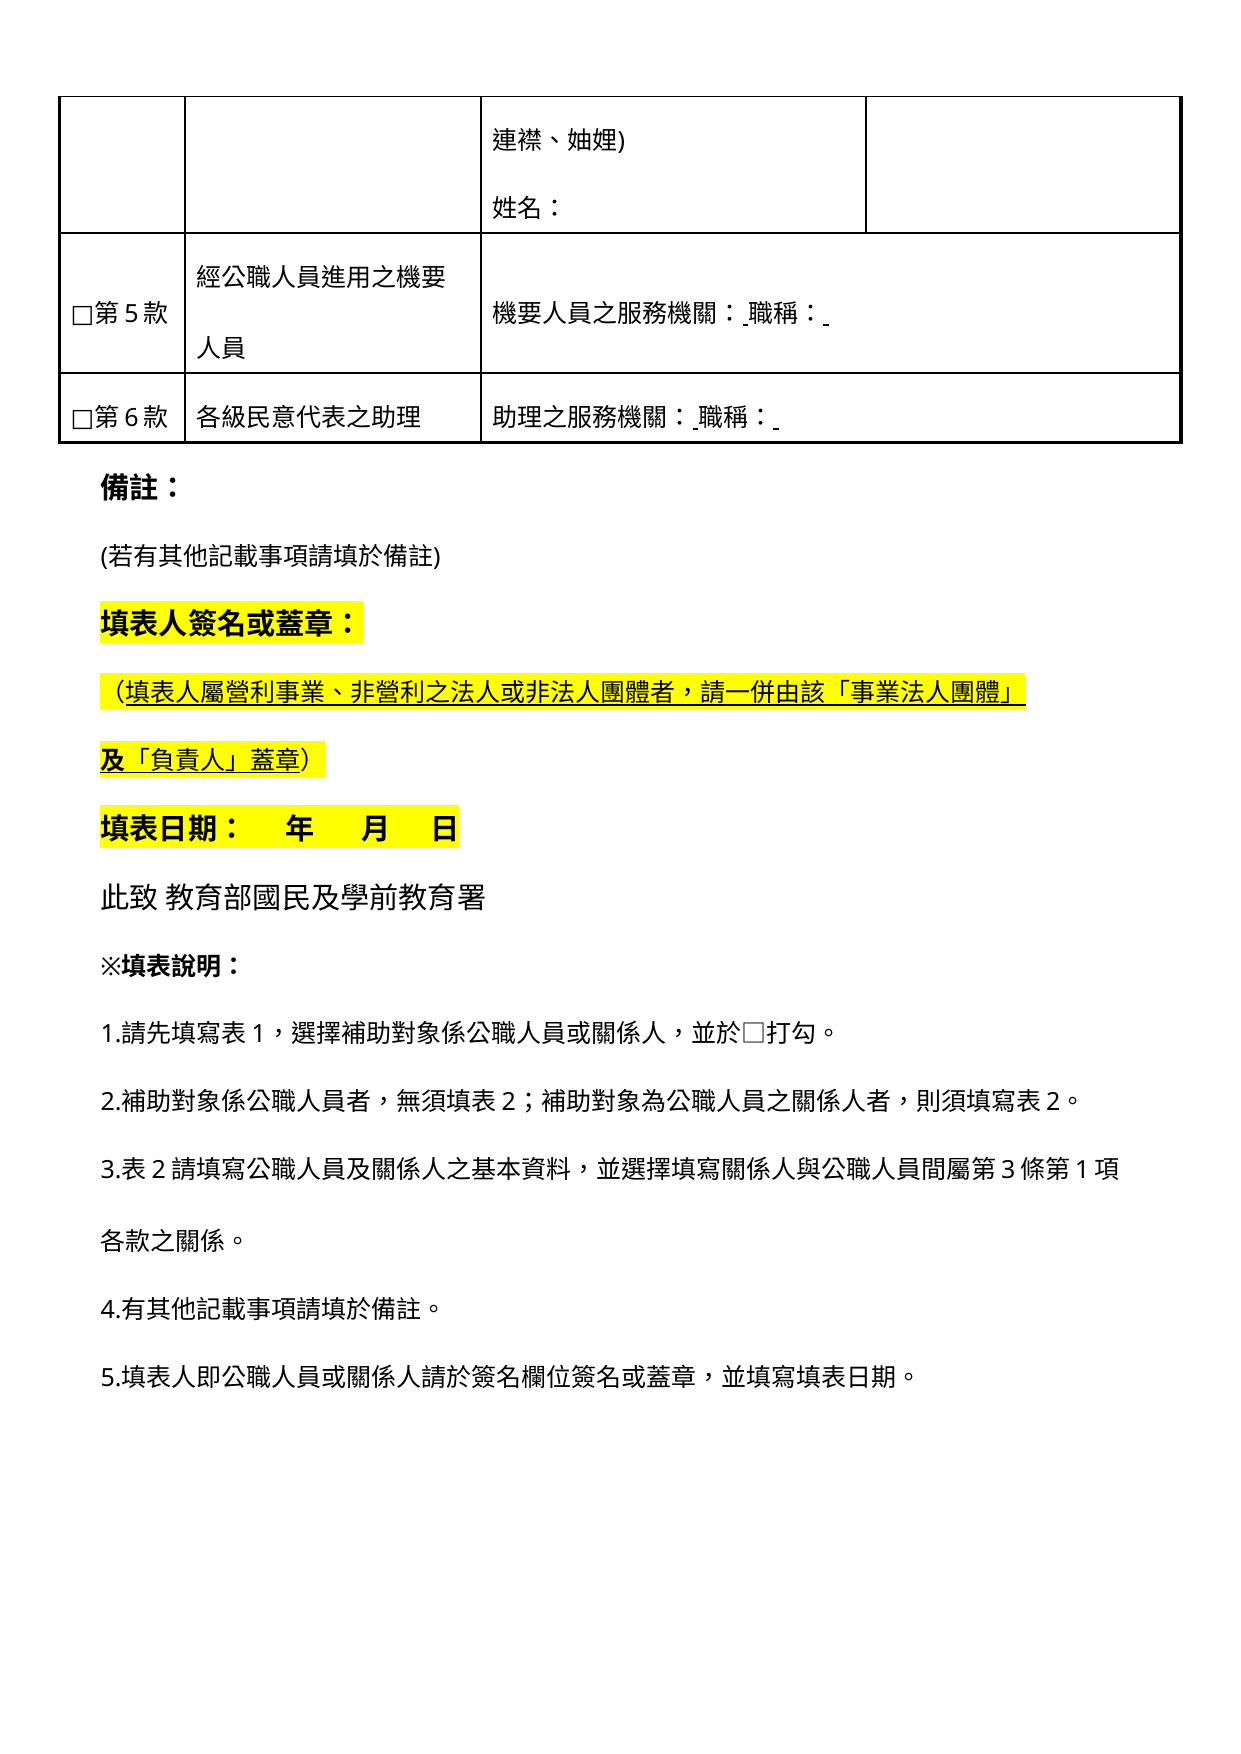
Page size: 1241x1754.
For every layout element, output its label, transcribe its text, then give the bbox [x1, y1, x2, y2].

text 備註： [100, 444, 1140, 506]
table_cell 助理之服務機關： 職稱： [482, 374, 1179, 441]
table_cell 經公職人員進用之機要人員 [186, 234, 480, 372]
table_cell [61, 97, 184, 232]
text (若有其他記載事項請填於備註) [100, 512, 1140, 575]
text 3.表2請填寫公職人員及關係人之基本資料，並選擇填寫關係人與公職人員間屬第3條第1項各款之關係。 [100, 1126, 1140, 1261]
table_cell 各級民意代表之助理 [186, 374, 480, 441]
table_cell □第5款 [61, 234, 184, 372]
text 1.請先填寫表1，選擇補助對象係公職人員或關係人，並於□打勾。 [100, 990, 1140, 1053]
text 2.補助對象係公職人員者，無須填表2；補助對象為公職人員之關係人者，則須填寫表2。 [100, 1058, 1140, 1121]
table_cell 連襟、妯娌) 姓名： [482, 97, 865, 232]
text 4.有其他記載事項請填於備註。 [100, 1266, 1140, 1328]
text 此致 教育部國民及學前教育署 [100, 854, 1140, 916]
text （填表人屬營利事業、非營利之法人或非法人團體者，請一併由該「事業法人團體」 [100, 649, 1140, 712]
text 5.填表人即公職人員或關係人請於簽名欄位簽名或蓋章，並填寫填表日期。 [100, 1334, 1140, 1396]
table_cell □第6款 [61, 374, 184, 441]
text 填表人簽名或蓋章： [100, 580, 1140, 643]
table_cell 機要人員之服務機關： 職稱： [482, 234, 1179, 372]
table_cell [186, 97, 480, 232]
text 及「負責人」蓋章） [100, 717, 1140, 779]
text ※填表說明： [100, 922, 1140, 985]
text 填表日期： 年 月 日 [100, 785, 1140, 847]
table_cell [867, 97, 1179, 232]
